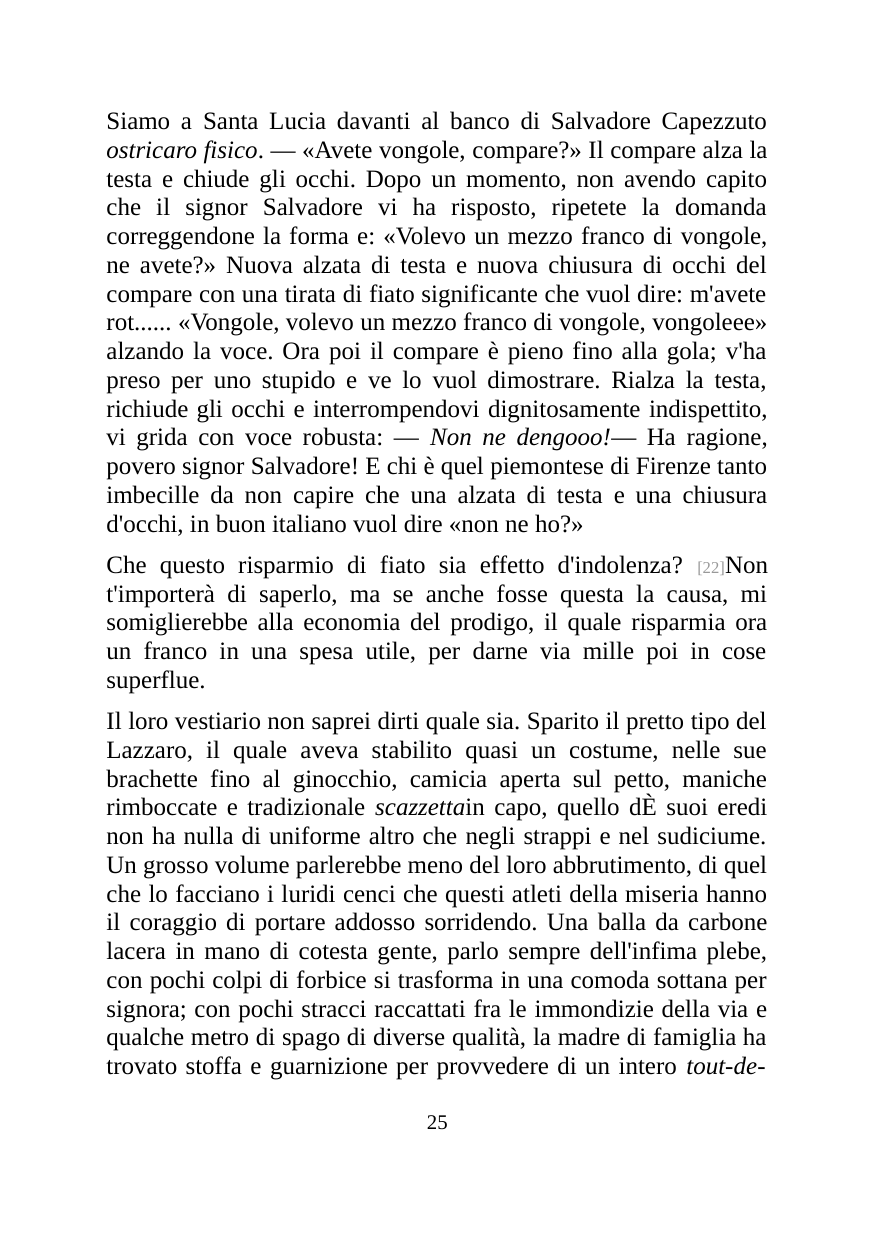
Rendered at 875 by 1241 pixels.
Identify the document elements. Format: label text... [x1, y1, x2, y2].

text Che questo risparmio di fiato sia effetto d'indolenza? [22]Non t'importerà di saperlo, ma se anche fosse questa la causa, mi somiglierebbe alla economia del prodigo, il quale risparmia ora un franco in una spesa utile, per darne via mille poi in cose superflue. [106, 550, 768, 694]
text Siamo a Santa Lucia davanti al banco di Salvadore Capezzuto ostricaro fisico. ― «Avete vongole, compare?» Il compare alza la testa e chiude gli occhi. Dopo un momento, non avendo capito che il signor Salvadore vi ha risposto, ripetete la domanda correggendone la forma e: «Volevo un mezzo franco di vongole, ne avete?» Nuova alzata di testa e nuova chiusura di occhi del compare con una tirata di fiato significante che vuol dire: m'avete rot...... «Vongole, volevo un mezzo franco di vongole, vongoleee» alzando la voce. Ora poi il compare è pieno fino alla gola; v'ha preso per uno stupido e ve lo vuol dimostrare. Rialza la testa, richiude gli occhi e interrompendovi dignitosamente indispettito, vi grida con voce robusta: ― Non ne dengooo!― Ha ragione, povero signor Salvadore! E chi è quel piemontese di Firenze tanto imbecille da non capire che una alzata di testa e una chiusura d'occhi, in buon italiano vuol dire «non ne ho?» [106, 106, 768, 537]
text Il loro vestiario non saprei dirti quale sia. Sparito il pretto tipo del Lazzaro, il quale aveva stabilito quasi un costume, nelle sue brachette fino al ginocchio, camicia aperta sul petto, maniche rimboccate e tradizionale scazzettain capo, quello dÈ suoi eredi non ha nulla di uniforme altro che negli strappi e nel sudiciume. Un grosso volume parlerebbe meno del loro abbrutimento, di quel che lo facciano i luridi cenci che questi atleti della miseria hanno il coraggio di portare addosso sorridendo. Una balla da carbone lacera in mano di cotesta gente, parlo sempre dell'infima plebe, con pochi colpi di forbice si trasforma in una comoda sottana per signora; con pochi stracci raccattati fra le immondizie della via e qualche metro di spago di diverse qualità, la madre di famiglia ha trovato stoffa e guarnizione per provvedere di un intero tout-de- [106, 706, 768, 1080]
